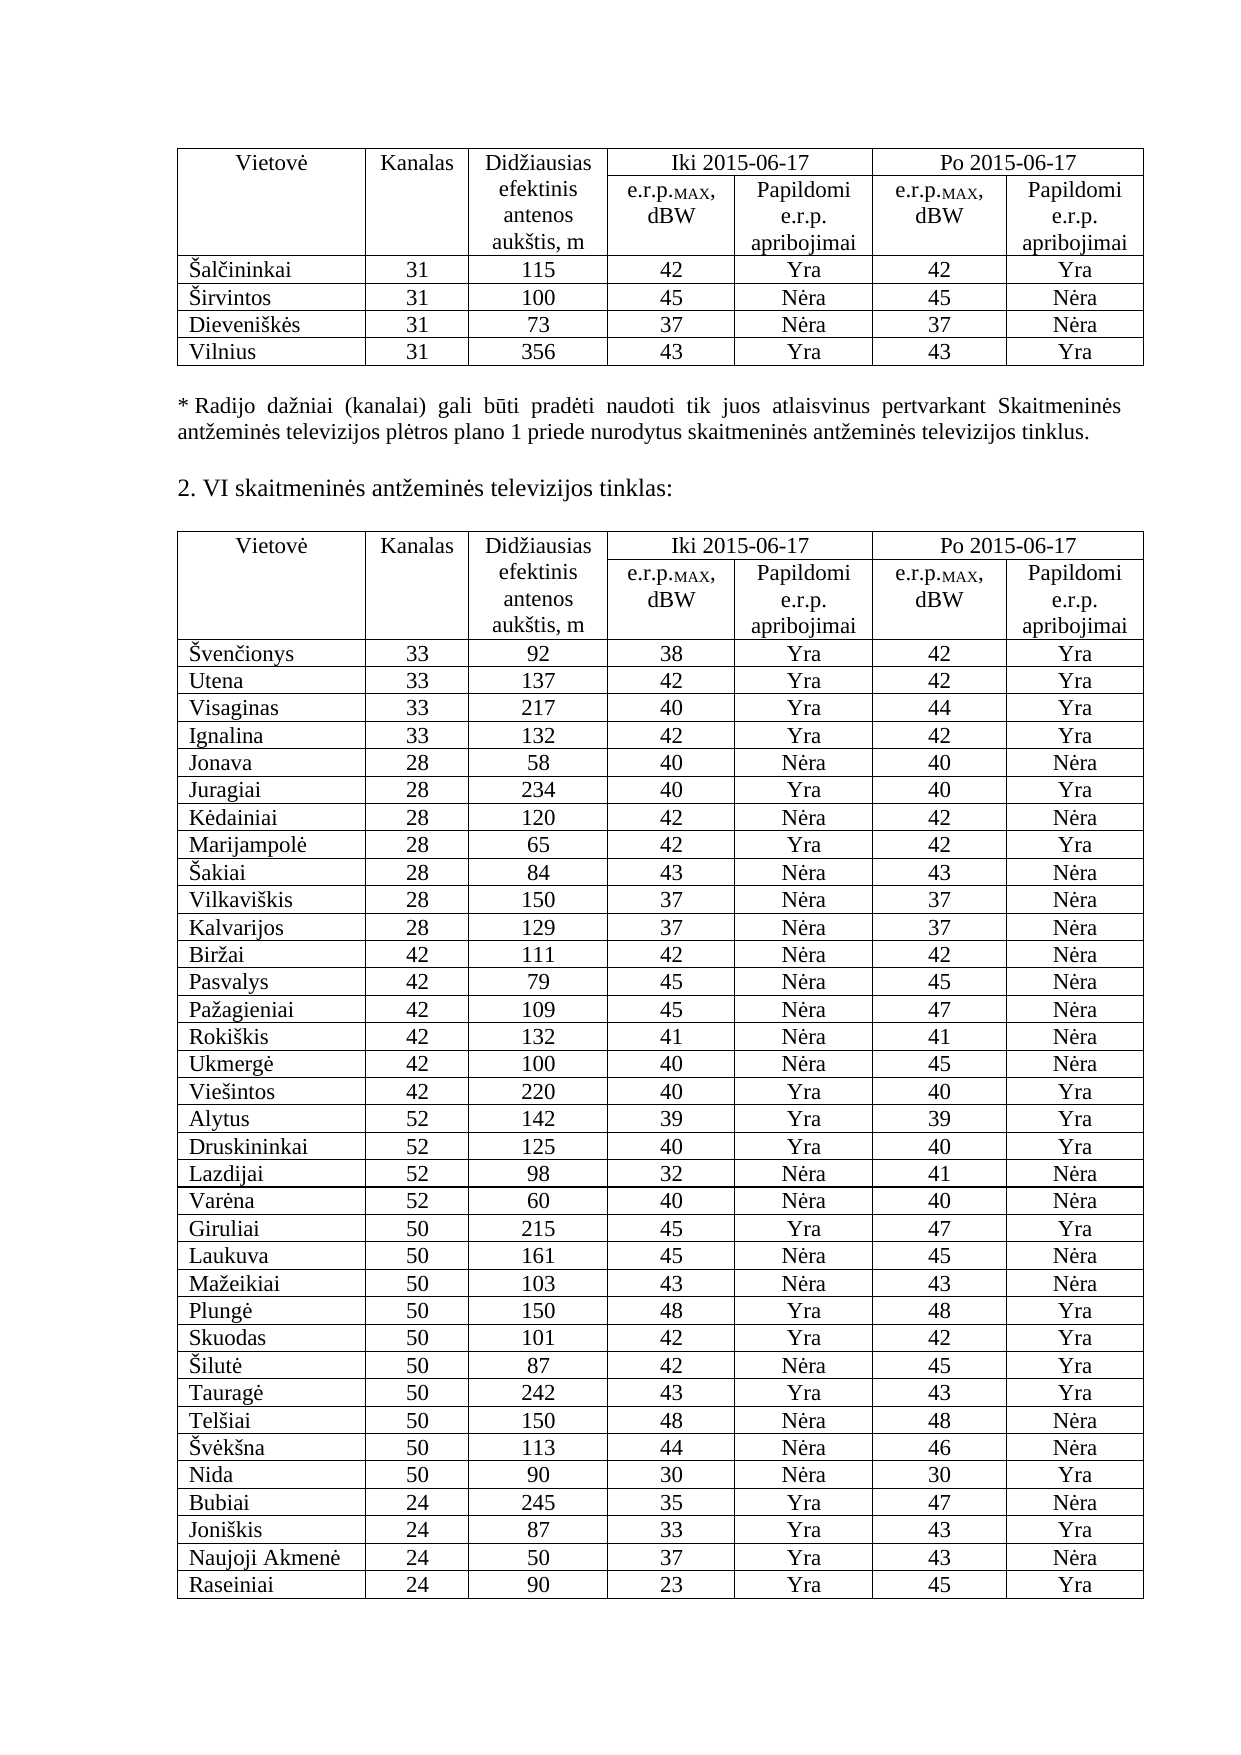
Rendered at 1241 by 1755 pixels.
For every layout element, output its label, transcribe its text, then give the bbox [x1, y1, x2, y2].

table_cell 115 [469, 256, 607, 282]
table_cell 79 [469, 968, 607, 995]
table_cell 50 [366, 1352, 468, 1378]
table_cell 132 [469, 722, 607, 748]
table_cell Yra [1007, 831, 1143, 858]
table_cell 39 [608, 1105, 734, 1132]
table_cell 150 [469, 1407, 607, 1433]
table_cell 42 [366, 941, 468, 967]
table_cell 58 [469, 749, 607, 776]
table_cell Nėra [1007, 284, 1143, 310]
table_cell 356 [469, 338, 607, 365]
table_cell Marijampolė [178, 831, 365, 858]
table_cell 28 [366, 777, 468, 803]
table_cell Nėra [1007, 1544, 1143, 1570]
table_cell Nėra [1007, 1023, 1143, 1049]
table_cell Papildomi e.r.p. apribojimai [735, 560, 872, 638]
table_cell 42 [608, 256, 734, 282]
table_cell Varėna [178, 1188, 365, 1214]
table_cell 41 [608, 1023, 734, 1049]
table_cell Nėra [1007, 996, 1143, 1022]
table_cell Yra [1007, 256, 1143, 282]
table_cell Yra [735, 1215, 872, 1241]
table_cell Nėra [735, 968, 872, 995]
table_cell Yra [735, 667, 872, 693]
table_cell 90 [469, 1461, 607, 1488]
table_cell 40 [873, 1133, 1006, 1159]
table_cell Yra [735, 1105, 872, 1132]
table_cell Skuodas [178, 1325, 365, 1351]
table_cell 30 [608, 1461, 734, 1488]
table_cell Yra [735, 1133, 872, 1159]
table_cell 42 [608, 941, 734, 967]
table_cell 39 [873, 1105, 1006, 1132]
table_cell Naujoji Akmenė [178, 1544, 365, 1570]
table_cell Yra [1007, 1571, 1143, 1597]
table_cell Nėra [1007, 1160, 1143, 1186]
table_cell Yra [1007, 338, 1143, 365]
table_header Vietovė [178, 532, 365, 638]
table_cell Yra [1007, 667, 1143, 693]
table_cell 50 [366, 1407, 468, 1433]
table_cell Nėra [735, 1434, 872, 1460]
table_cell Yra [1007, 1297, 1143, 1323]
table_cell 125 [469, 1133, 607, 1159]
table_cell Ukmergė [178, 1051, 365, 1077]
table_cell Kalvarijos [178, 914, 365, 940]
table_cell 48 [873, 1297, 1006, 1323]
table_cell 111 [469, 941, 607, 967]
table_cell Nida [178, 1461, 365, 1488]
table_cell Nėra [1007, 1051, 1143, 1077]
table_header Vietovė [178, 149, 365, 255]
table_cell 129 [469, 914, 607, 940]
table_cell Visaginas [178, 694, 365, 721]
table_cell 42 [873, 941, 1006, 967]
table_cell Yra [735, 1516, 872, 1543]
table_cell 43 [608, 1270, 734, 1296]
table_cell 217 [469, 694, 607, 721]
table_cell 45 [873, 1242, 1006, 1269]
table_cell e.r.p.MAX, dBW [873, 560, 1006, 638]
table_cell Yra [1007, 1352, 1143, 1378]
table_cell Nėra [735, 284, 872, 310]
table_cell Nėra [735, 1188, 872, 1214]
table_cell 33 [366, 694, 468, 721]
table_cell Yra [735, 256, 872, 282]
table_cell 43 [873, 1516, 1006, 1543]
table_cell Yra [735, 1544, 872, 1570]
table_cell e.r.p.MAX, dBW [608, 176, 734, 255]
table_cell 28 [366, 804, 468, 830]
table_cell Joniškis [178, 1516, 365, 1543]
table_cell 43 [873, 859, 1006, 885]
table_cell 50 [366, 1461, 468, 1488]
table_cell Šalčininkai [178, 256, 365, 282]
table_cell Papildomi e.r.p. apribojimai [735, 176, 872, 255]
table_cell 33 [366, 667, 468, 693]
table_cell 31 [366, 338, 468, 365]
table_cell Juragiai [178, 777, 365, 803]
table_cell Jonava [178, 749, 365, 776]
table_cell 142 [469, 1105, 607, 1132]
table_cell 215 [469, 1215, 607, 1241]
table_cell e.r.p.MAX, dBW [873, 176, 1006, 255]
table_cell Yra [735, 338, 872, 365]
table_cell Yra [1007, 1516, 1143, 1543]
table_cell 42 [366, 968, 468, 995]
table_cell Nėra [735, 804, 872, 830]
table_cell 45 [873, 968, 1006, 995]
table_cell Yra [1007, 1078, 1143, 1104]
table_cell 43 [608, 1379, 734, 1406]
table_cell 52 [366, 1133, 468, 1159]
table_cell Nėra [1007, 1188, 1143, 1214]
table_cell 45 [608, 1215, 734, 1241]
table_cell 46 [873, 1434, 1006, 1460]
table_cell 28 [366, 886, 468, 912]
table_cell 45 [608, 1242, 734, 1269]
table_cell Švėkšna [178, 1434, 365, 1460]
table_cell 31 [366, 311, 468, 337]
table_header Didžiausias efektinis antenos aukštis, m [469, 532, 607, 638]
table_cell Šakiai [178, 859, 365, 885]
table_cell 37 [873, 886, 1006, 912]
table_cell Yra [735, 831, 872, 858]
table_cell 45 [608, 996, 734, 1022]
table_cell Plungė [178, 1297, 365, 1323]
table_cell Nėra [735, 1160, 872, 1186]
table_cell 42 [873, 722, 1006, 748]
table_cell 50 [366, 1215, 468, 1241]
table_cell 37 [608, 311, 734, 337]
table_cell Nėra [735, 1242, 872, 1269]
table_cell Vilnius [178, 338, 365, 365]
table_cell Druskininkai [178, 1133, 365, 1159]
table_cell 65 [469, 831, 607, 858]
table_cell 98 [469, 1160, 607, 1186]
table_header Kanalas [366, 532, 468, 638]
table_cell 28 [366, 831, 468, 858]
table_cell Yra [1007, 1325, 1143, 1351]
table_cell 40 [873, 749, 1006, 776]
table_header Po 2015-06-17 [873, 532, 1143, 558]
table_cell 48 [608, 1407, 734, 1433]
table_cell Nėra [735, 996, 872, 1022]
table_cell 120 [469, 804, 607, 830]
table_header Didžiausias efektinis antenos aukštis, m [469, 149, 607, 255]
table_cell 52 [366, 1105, 468, 1132]
table_cell Nėra [1007, 941, 1143, 967]
table_cell 150 [469, 1297, 607, 1323]
table_cell 50 [366, 1297, 468, 1323]
table_cell Yra [1007, 694, 1143, 721]
table_cell 42 [366, 1023, 468, 1049]
table_cell 48 [608, 1297, 734, 1323]
table_cell Giruliai [178, 1215, 365, 1241]
table_cell 73 [469, 311, 607, 337]
table_cell Yra [735, 1489, 872, 1515]
table_cell 42 [608, 722, 734, 748]
table_cell Nėra [735, 1270, 872, 1296]
table_cell Laukuva [178, 1242, 365, 1269]
table_cell 40 [873, 1078, 1006, 1104]
table_cell Nėra [735, 311, 872, 337]
table_cell 220 [469, 1078, 607, 1104]
table_cell 40 [608, 1078, 734, 1104]
table_cell 42 [366, 1078, 468, 1104]
table_cell Biržai [178, 941, 365, 967]
table_cell 47 [873, 1489, 1006, 1515]
table_cell 37 [873, 311, 1006, 337]
table_cell Yra [735, 640, 872, 666]
table_cell 33 [608, 1516, 734, 1543]
table_cell 37 [608, 914, 734, 940]
table_cell Nėra [1007, 1270, 1143, 1296]
table_cell Yra [735, 1078, 872, 1104]
table_header Iki 2015-06-17 [608, 532, 872, 558]
table_cell 48 [873, 1407, 1006, 1433]
table_cell 47 [873, 1215, 1006, 1241]
table_cell Yra [735, 1297, 872, 1323]
table_cell 41 [873, 1023, 1006, 1049]
table_cell 50 [366, 1379, 468, 1406]
table_cell 45 [608, 284, 734, 310]
text * Radijo dažniai (kanalai) gali būti pradėti naudoti tik juos atlaisvinus pertvarkant Skaitmeninės antžeminės televizijos plėtros plano 1 priede nurodytus skaitmeninės antžeminės televizijos tinklus. [177, 392, 1122, 445]
table_cell 50 [366, 1270, 468, 1296]
table_cell 40 [608, 1188, 734, 1214]
table_cell Nėra [1007, 1242, 1143, 1269]
table_cell Yra [1007, 1379, 1143, 1406]
table_cell 37 [873, 914, 1006, 940]
table_cell 50 [469, 1544, 607, 1570]
table_cell Nėra [735, 749, 872, 776]
table_cell Nėra [735, 1407, 872, 1433]
table_cell 84 [469, 859, 607, 885]
table_cell Nėra [735, 914, 872, 940]
table_cell 42 [366, 996, 468, 1022]
table_cell 101 [469, 1325, 607, 1351]
table_cell Alytus [178, 1105, 365, 1132]
table_cell 60 [469, 1188, 607, 1214]
table_cell 45 [873, 1352, 1006, 1378]
table_cell Yra [735, 1325, 872, 1351]
table_cell 45 [608, 968, 734, 995]
table_cell 113 [469, 1434, 607, 1460]
table_cell 28 [366, 749, 468, 776]
table_cell Šilutė [178, 1352, 365, 1378]
table_cell 33 [366, 640, 468, 666]
table_cell Tauragė [178, 1379, 365, 1406]
table_cell 45 [873, 1571, 1006, 1597]
table_cell 24 [366, 1571, 468, 1597]
table_cell 161 [469, 1242, 607, 1269]
table_cell Nėra [1007, 968, 1143, 995]
table_cell 37 [608, 886, 734, 912]
table_cell 40 [873, 1188, 1006, 1214]
table_cell Nėra [735, 859, 872, 885]
table_cell 242 [469, 1379, 607, 1406]
table_cell 43 [873, 338, 1006, 365]
table_cell 24 [366, 1516, 468, 1543]
table_cell 32 [608, 1160, 734, 1186]
table_cell 132 [469, 1023, 607, 1049]
text 2. VI skaitmeninės antžeminės televizijos tinklas: [177, 473, 1122, 502]
table_cell 42 [608, 831, 734, 858]
table_cell 42 [873, 1325, 1006, 1351]
table_cell Yra [1007, 1133, 1143, 1159]
table_cell Papildomi e.r.p. apribojimai [1007, 560, 1143, 638]
table_cell Kėdainiai [178, 804, 365, 830]
table_cell Yra [1007, 1461, 1143, 1488]
table_cell 42 [608, 1352, 734, 1378]
table_cell 42 [873, 256, 1006, 282]
table_cell 43 [873, 1270, 1006, 1296]
table_cell Pažagieniai [178, 996, 365, 1022]
table_cell 40 [608, 777, 734, 803]
table_cell 42 [608, 667, 734, 693]
table_cell Yra [735, 1379, 872, 1406]
table_cell Yra [1007, 640, 1143, 666]
table_cell 44 [608, 1434, 734, 1460]
table_cell Telšiai [178, 1407, 365, 1433]
table_cell Nėra [735, 1023, 872, 1049]
table_cell 109 [469, 996, 607, 1022]
table_cell Nėra [1007, 886, 1143, 912]
table_cell Nėra [1007, 804, 1143, 830]
table_cell 87 [469, 1516, 607, 1543]
table_cell Viešintos [178, 1078, 365, 1104]
table_cell Nėra [735, 886, 872, 912]
table_cell Nėra [1007, 1407, 1143, 1433]
table_cell Papildomi e.r.p. apribojimai [1007, 176, 1143, 255]
table_cell Pasvalys [178, 968, 365, 995]
table_cell 100 [469, 284, 607, 310]
table_cell 24 [366, 1544, 468, 1570]
table_cell Vilkaviškis [178, 886, 365, 912]
table_cell 45 [873, 284, 1006, 310]
table_cell Yra [735, 722, 872, 748]
table_cell 50 [366, 1325, 468, 1351]
table_cell 150 [469, 886, 607, 912]
table_cell 42 [366, 1051, 468, 1077]
table_cell Nėra [1007, 859, 1143, 885]
table_cell 40 [873, 777, 1006, 803]
table_cell 92 [469, 640, 607, 666]
table_cell Nėra [1007, 311, 1143, 337]
table_cell Švenčionys [178, 640, 365, 666]
table_cell 31 [366, 256, 468, 282]
table_cell Yra [1007, 1105, 1143, 1132]
table_cell 35 [608, 1489, 734, 1515]
table_cell 42 [608, 1325, 734, 1351]
table_cell 47 [873, 996, 1006, 1022]
table_cell 52 [366, 1160, 468, 1186]
table_cell 90 [469, 1571, 607, 1597]
table_cell 42 [873, 640, 1006, 666]
table_cell Nėra [1007, 1434, 1143, 1460]
table_cell 37 [608, 1544, 734, 1570]
table_cell 42 [608, 804, 734, 830]
table_header Po 2015-06-17 [873, 149, 1143, 175]
table_cell 42 [873, 831, 1006, 858]
table_cell 40 [608, 694, 734, 721]
table_cell 137 [469, 667, 607, 693]
table_cell 50 [366, 1242, 468, 1269]
table_cell Širvintos [178, 284, 365, 310]
table_cell Nėra [1007, 914, 1143, 940]
table_cell 234 [469, 777, 607, 803]
table_cell e.r.p.MAX, dBW [608, 560, 734, 638]
table_cell Yra [735, 1571, 872, 1597]
table_cell 87 [469, 1352, 607, 1378]
table_cell 42 [873, 667, 1006, 693]
table_cell 50 [366, 1434, 468, 1460]
table_cell Raseiniai [178, 1571, 365, 1597]
table_cell 40 [608, 749, 734, 776]
table_cell 23 [608, 1571, 734, 1597]
table_header Kanalas [366, 149, 468, 255]
table_cell 43 [608, 338, 734, 365]
table_cell 33 [366, 722, 468, 748]
table_cell Ignalina [178, 722, 365, 748]
table_cell Lazdijai [178, 1160, 365, 1186]
table_cell 24 [366, 1489, 468, 1515]
table_cell 41 [873, 1160, 1006, 1186]
table_cell 43 [873, 1544, 1006, 1570]
table_cell Yra [1007, 777, 1143, 803]
table_cell 45 [873, 1051, 1006, 1077]
table_cell 245 [469, 1489, 607, 1515]
table_cell Yra [735, 777, 872, 803]
table_cell 42 [873, 804, 1006, 830]
table_cell Nėra [735, 1352, 872, 1378]
table_cell Yra [735, 694, 872, 721]
table_cell 43 [873, 1379, 1006, 1406]
table_cell 40 [608, 1133, 734, 1159]
table_cell 103 [469, 1270, 607, 1296]
table_cell Yra [1007, 1215, 1143, 1241]
table_cell 52 [366, 1188, 468, 1214]
table_cell Yra [1007, 722, 1143, 748]
table_cell Mažeikiai [178, 1270, 365, 1296]
table_cell Rokiškis [178, 1023, 365, 1049]
table_cell Dieveniškės [178, 311, 365, 337]
table_cell Nėra [735, 1051, 872, 1077]
table_cell 31 [366, 284, 468, 310]
table_cell 44 [873, 694, 1006, 721]
table_cell 38 [608, 640, 734, 666]
table_cell Nėra [1007, 749, 1143, 776]
table_cell 28 [366, 914, 468, 940]
table_header Iki 2015-06-17 [608, 149, 872, 175]
table_cell 40 [608, 1051, 734, 1077]
table_cell Utena [178, 667, 365, 693]
table_cell 43 [608, 859, 734, 885]
table_cell Nėra [1007, 1489, 1143, 1515]
table_cell 30 [873, 1461, 1006, 1488]
table_cell Bubiai [178, 1489, 365, 1515]
table_cell Nėra [735, 941, 872, 967]
table_cell 100 [469, 1051, 607, 1077]
table_cell Nėra [735, 1461, 872, 1488]
table_cell 28 [366, 859, 468, 885]
